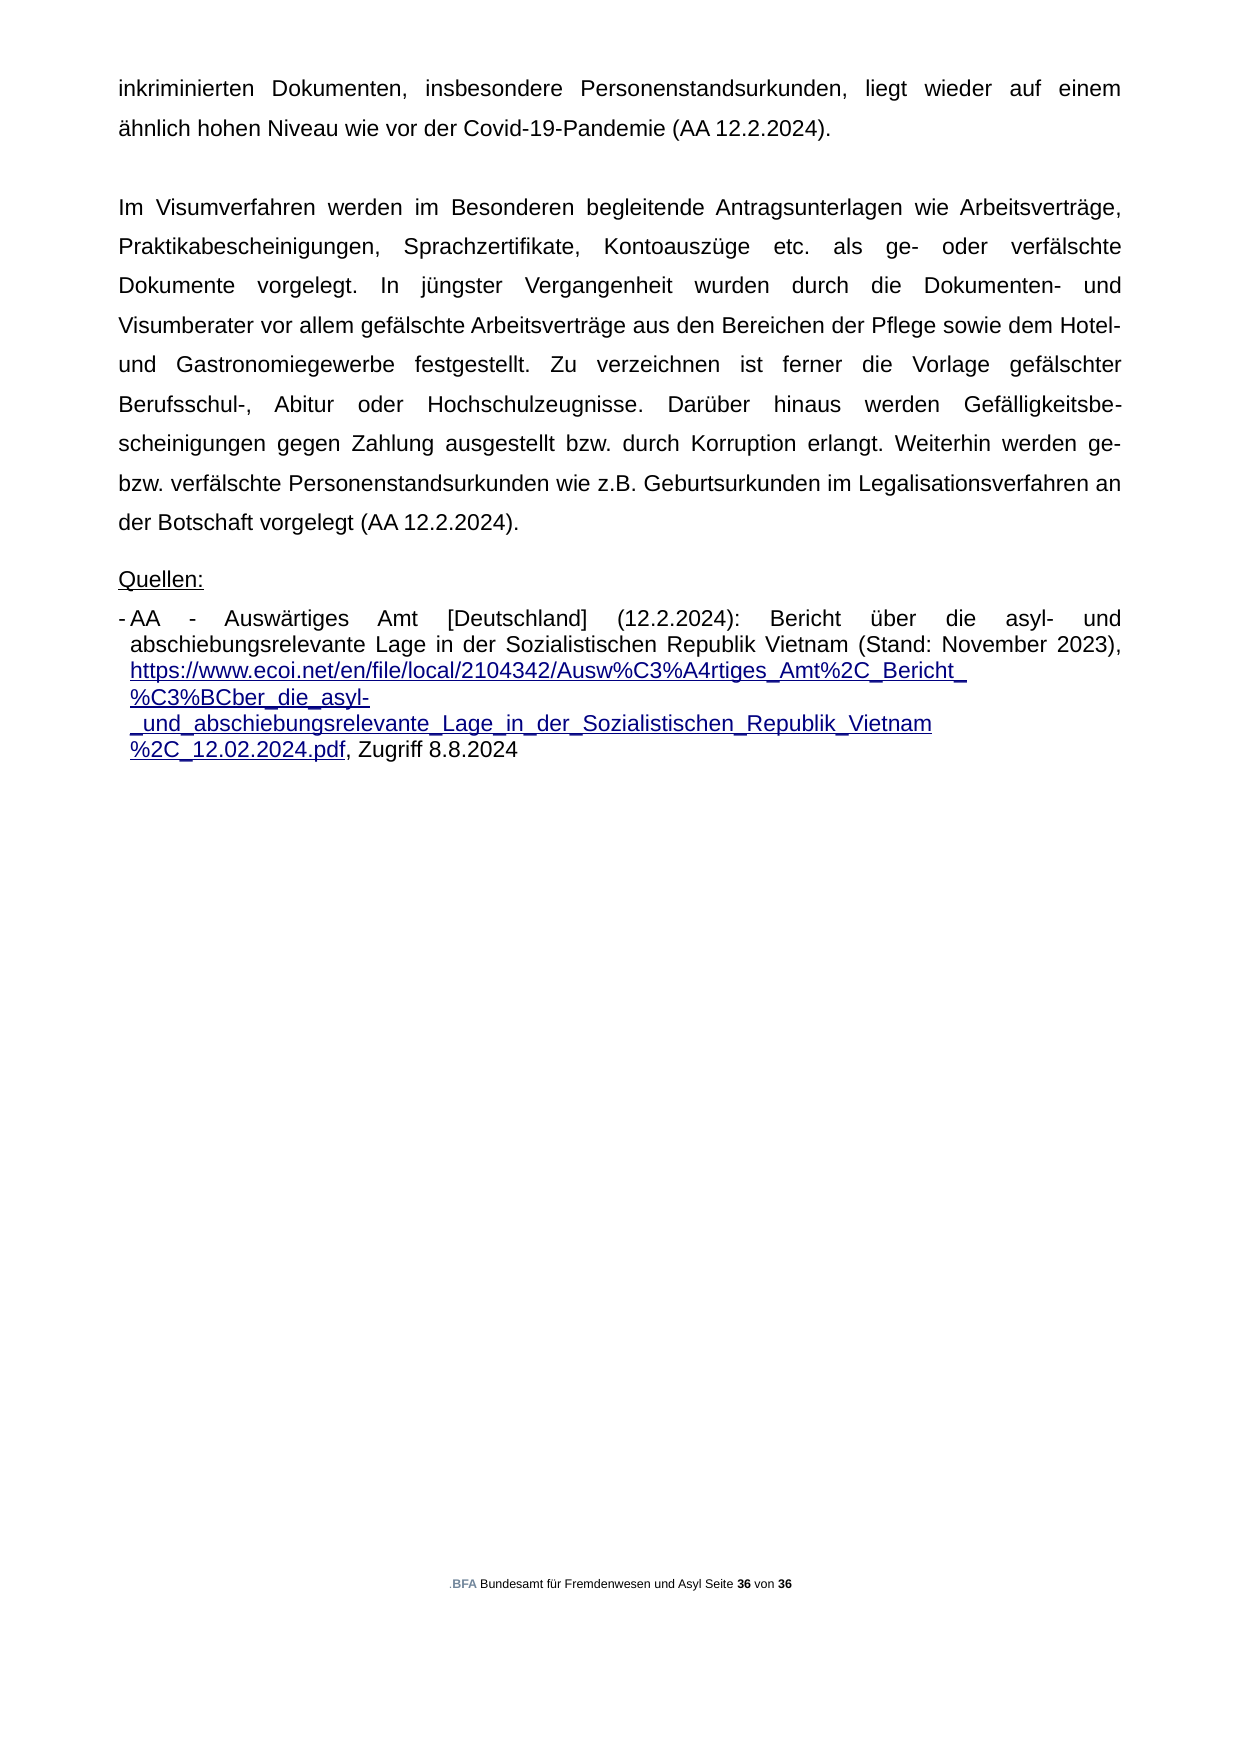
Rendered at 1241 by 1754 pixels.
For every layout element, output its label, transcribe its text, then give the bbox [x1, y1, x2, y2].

list AA - Auswärtiges Amt [Deutschland] (12.2.2024): Bericht über die asyl- und abschiebungsrelevante Lage in der Sozialistischen Republik Vietnam (Stand: November 2023), https://www.ecoi.net/en/file/local/2104342/Ausw%C3%A4rtiges_Amt%2C_Bericht_%C3%BCber_die_asyl-_und_abschiebungsrelevante_Lage_in_der_Sozialistischen_Republik_Vietnam%2C_12.02.2024.pdf, Zugriff 8.8.2024 [118, 604, 1122, 763]
text inkriminierten Dokumenten, insbesondere Personenstandsurkunden, liegt wieder auf einem ähnlich hohen Niveau wie vor der Covid-19-Pandemie (AA 12.2.2024). [118, 75, 1122, 141]
text Im Visumverfahren werden im Besonderen begleitende Antragsunterlagen wie Arbeitsverträge, Praktikabescheinigungen, Sprachzertifikate, Kontoauszüge etc. als ge- oder verfälschte Dokumente vorgelegt. In jüngster Vergangenheit wurden durch die Dokumenten- und Visumberater vor allem gefälschte Arbeitsverträge aus den Bereichen der Pflege sowie dem Hotel- und Gastronomiegewerbe festgestellt. Zu verzeichnen ist ferner die Vorlage gefälschter Berufsschul-, Abitur oder Hochschulzeugnisse. Darüber hinaus werden Gefälligkeitsbe­scheinigungen gegen Zahlung ausgestellt bzw. durch Korruption erlangt. Weiterhin werden ge- bzw. verfälschte Personenstandsurkunden wie z.B. Geburtsurkunden im Legalisationsverfahren an der Botschaft vorgelegt (AA 12.2.2024). [118, 193, 1122, 536]
text Quellen: [118, 566, 1122, 593]
